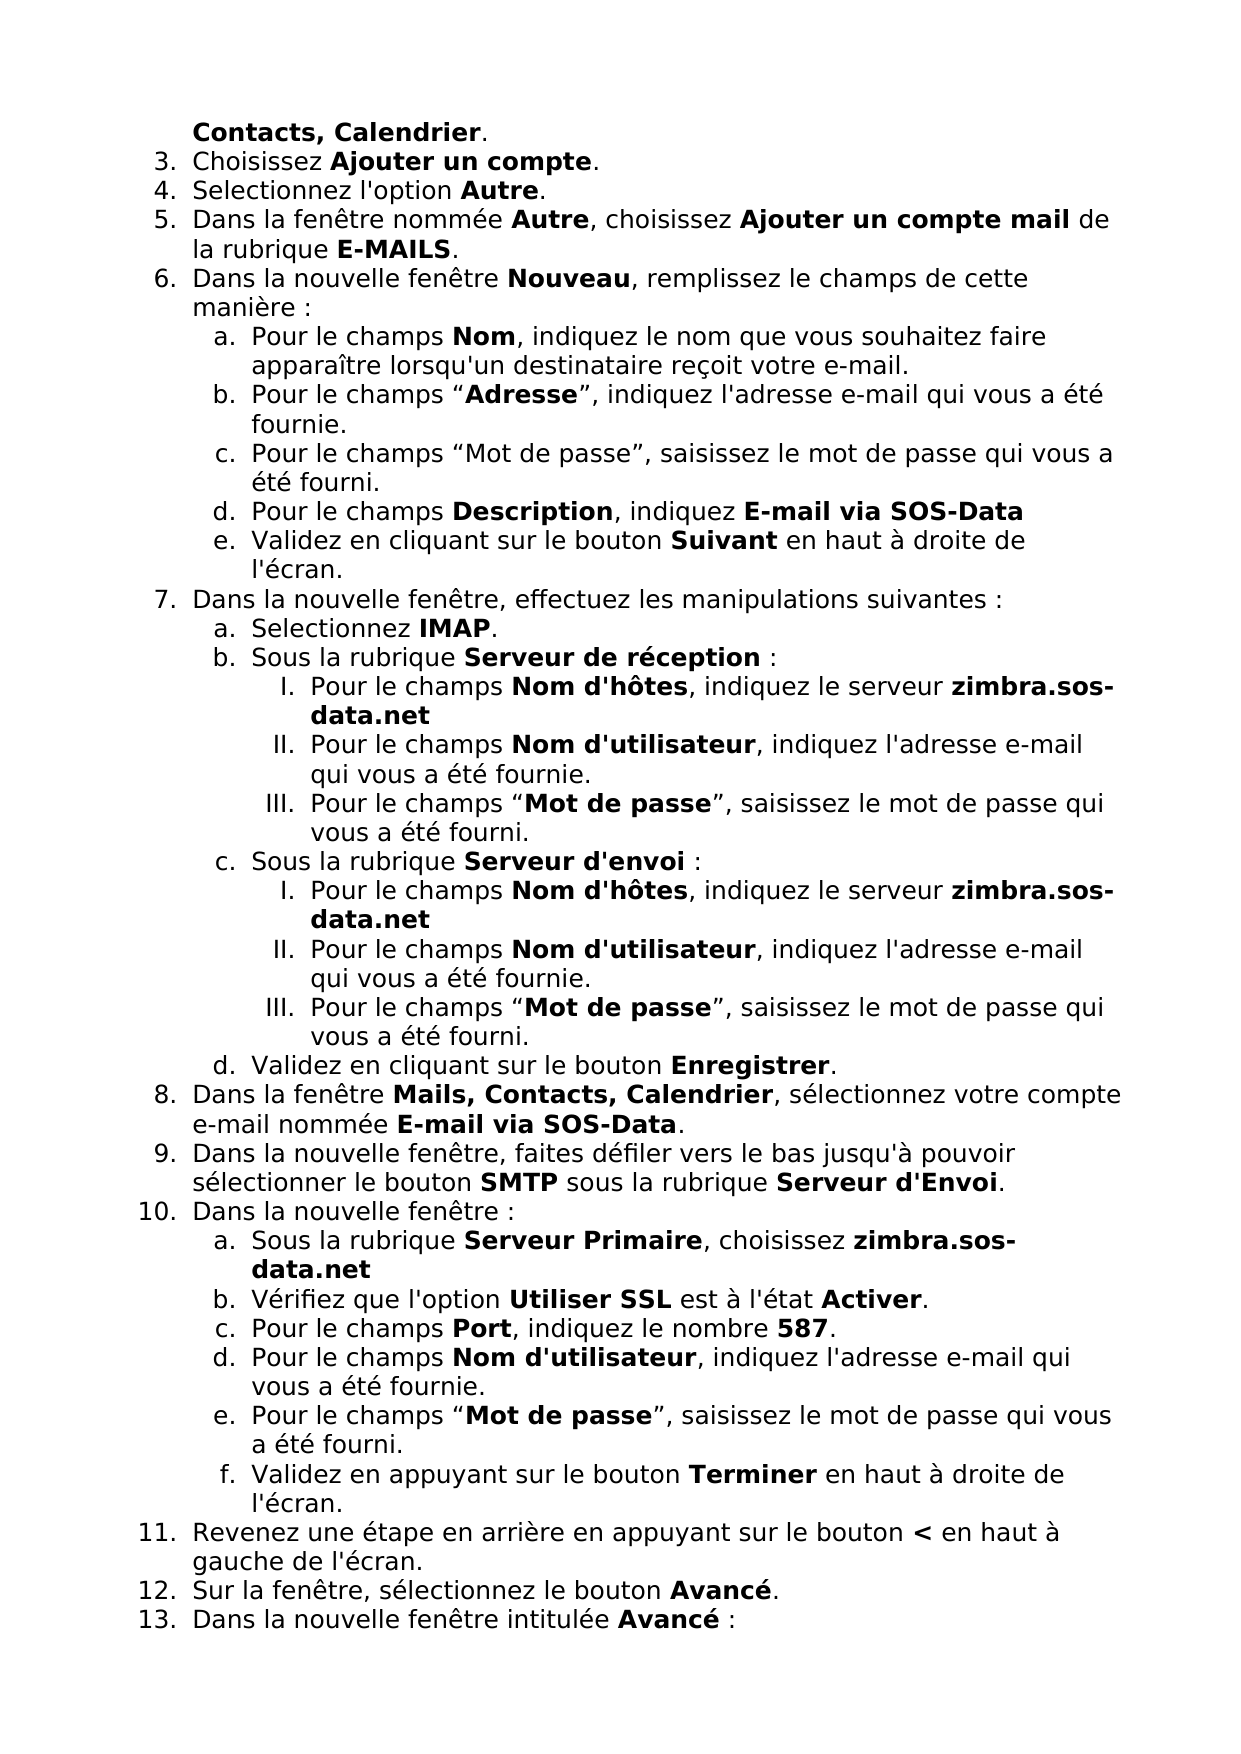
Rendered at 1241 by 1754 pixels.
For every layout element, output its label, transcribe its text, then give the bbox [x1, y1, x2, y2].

list Dans la fenêtre nommée Autre, choisissez Ajouter un compte mail de la rubrique E-MAILS. [177, 206, 1122, 264]
list Choisissez Ajouter un compte. [177, 147, 1122, 176]
list Validez en cliquant sur le bouton Enregistrer. [236, 1051, 1122, 1081]
list Pour le champs Port, indiquez le nombre 587. [236, 1314, 1122, 1343]
list Pour le champs “Mot de passe”, saisissez le mot de passe qui vous a été fourni. [236, 439, 1122, 497]
list Pour le champs “Mot de passe”, saisissez le mot de passe qui vous a été fourni. [236, 1401, 1122, 1460]
list Revenez une étape en arrière en appuyant sur le bouton < en haut à gauche de l'écran. [177, 1518, 1122, 1576]
list Vérifiez que l'option Utiliser SSL est à l'état Activer. [236, 1285, 1122, 1314]
list Pour le champs “Adresse”, indiquez l'adresse e-mail qui vous a été fournie. [236, 381, 1122, 439]
list Pour le champs “Mot de passe”, saisissez le mot de passe qui vous a été fourni. [295, 789, 1122, 847]
list Dans la nouvelle fenêtre, faites défiler vers le bas jusqu'à pouvoir sélectionner le bouton SMTP sous la rubrique Serveur d'Envoi. [177, 1139, 1122, 1197]
list Contacts, Calendrier. [177, 118, 1122, 147]
list Validez en cliquant sur le bouton Suivant en haut à droite de l'écran. [236, 526, 1122, 585]
list Pour le champs Nom d'hôtes, indiquez le serveur zimbra.sos-data.net [295, 876, 1122, 935]
list Pour le champs Nom, indiquez le nom que vous souhaitez faire apparaître lorsqu'un destinataire reçoit votre e-mail. [236, 322, 1122, 381]
list Dans la fenêtre Mails, Contacts, Calendrier, sélectionnez votre compte e-mail nommée E-mail via SOS-Data. [177, 1081, 1122, 1139]
list Sous la rubrique Serveur Primaire, choisissez zimbra.sos-data.net [236, 1226, 1122, 1285]
list Pour le champs Description, indiquez E-mail via SOS-Data [236, 497, 1122, 526]
list Pour le champs Nom d'utilisateur, indiquez l'adresse e-mail qui vous a été fournie. [295, 731, 1122, 789]
list Pour le champs “Mot de passe”, saisissez le mot de passe qui vous a été fourni. [295, 993, 1122, 1051]
list Dans la nouvelle fenêtre intitulée Avancé : [177, 1606, 1122, 1635]
list Sous la rubrique Serveur d'envoi : [236, 847, 1122, 876]
list Sous la rubrique Serveur de réception : [236, 643, 1122, 672]
list Dans la nouvelle fenêtre : [177, 1197, 1122, 1226]
list Dans la nouvelle fenêtre, effectuez les manipulations suivantes : [177, 585, 1122, 614]
list Dans la nouvelle fenêtre Nouveau, remplissez le champs de cette manière : [177, 264, 1122, 322]
list Pour le champs Nom d'utilisateur, indiquez l'adresse e-mail qui vous a été fournie. [236, 1343, 1122, 1401]
list Selectionnez IMAP. [236, 614, 1122, 643]
list Pour le champs Nom d'hôtes, indiquez le serveur zimbra.sos-data.net [295, 672, 1122, 731]
list Sur la fenêtre, sélectionnez le bouton Avancé. [177, 1576, 1122, 1606]
list Validez en appuyant sur le bouton Terminer en haut à droite de l'écran. [236, 1460, 1122, 1518]
list Selectionnez l'option Autre. [177, 176, 1122, 206]
list Pour le champs Nom d'utilisateur, indiquez l'adresse e-mail qui vous a été fournie. [295, 935, 1122, 993]
